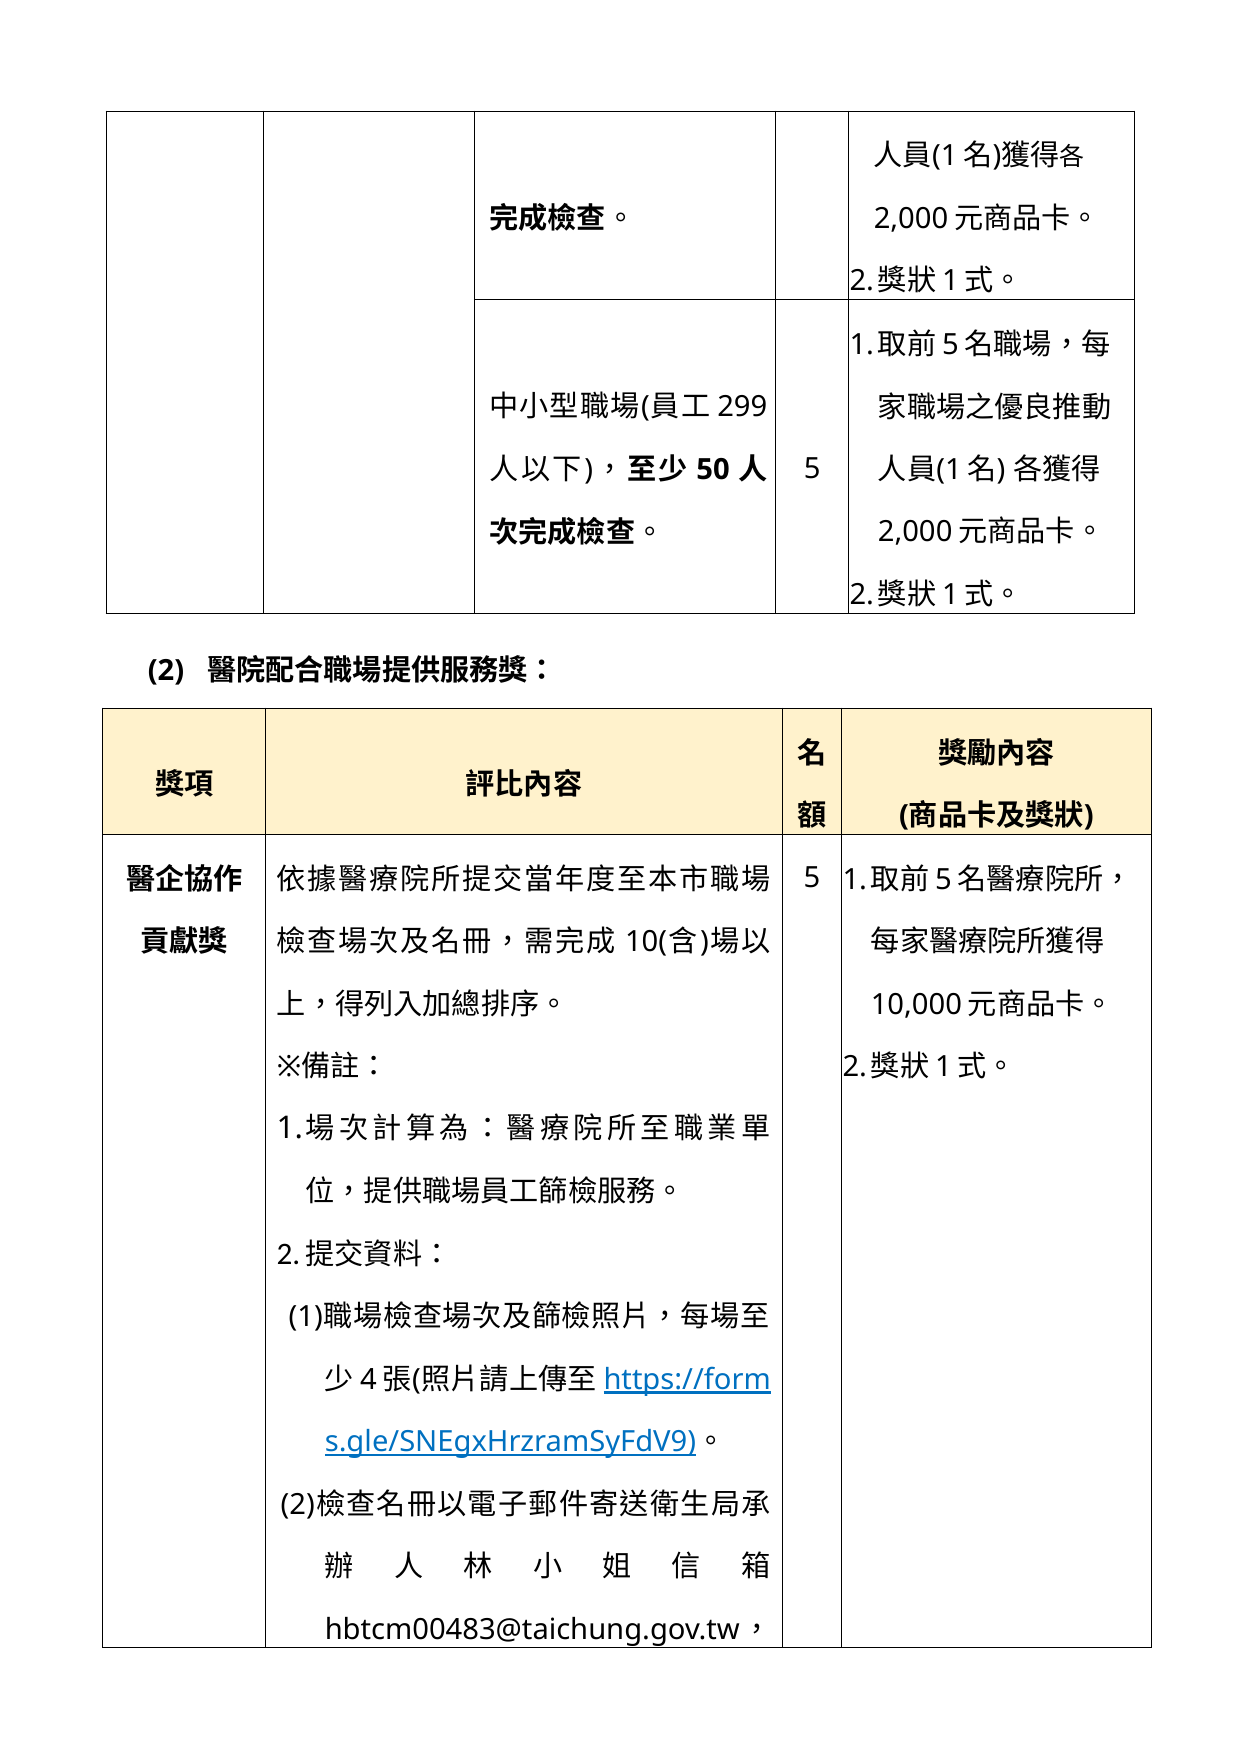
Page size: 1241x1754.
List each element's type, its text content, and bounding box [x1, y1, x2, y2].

table_cell 完成檢查。 [475, 112, 775, 299]
table_header 評比內容 [266, 709, 782, 834]
table_cell [107, 112, 263, 613]
table_cell 取前5名醫療院所，每家醫療院所獲得10,000元商品卡。 獎狀1式。 [842, 835, 1151, 1647]
table_cell 中小型職場(員工299人以下)，至少50人次完成檢查。 [475, 300, 775, 613]
table_cell 醫企協作 貢獻獎 [103, 835, 265, 1647]
table_header 獎項 [103, 709, 265, 834]
table_cell 5 [776, 300, 848, 613]
table_cell 人員(1名)獲得各2,000元商品卡。 獎狀1式。 [849, 112, 1134, 299]
table_header 名額 [783, 709, 841, 834]
table_cell [264, 112, 474, 613]
list 醫院配合職場提供服務獎： [148, 626, 1122, 689]
table_header 獎勵內容 (商品卡及獎狀) [842, 709, 1151, 834]
table_cell 5 [783, 835, 841, 1647]
table_cell [776, 112, 848, 299]
table_cell 依據醫療院所提交當年度至本市職場檢查場次及名冊，需完成10(含)場以上，得列入加總排序。 ※備註： 場次計算為：醫療院所至職業單位，提供職場員工篩檢服務。 提交資料： (1)職場檢查場次及篩檢照片，每場至少4張(照片請上傳至https://forms.gle/SNEgxHrzramSyFdV9)。 (2)檢查名冊以電子郵件寄送衛生局承辦人林小姐信箱hbtcm00483@taichung.gov.tw， [266, 835, 782, 1647]
table_cell 取前5名職場，每家職場之優良推動人員(1名) 各獲得2,000元商品卡。 獎狀1式。 [849, 300, 1134, 613]
